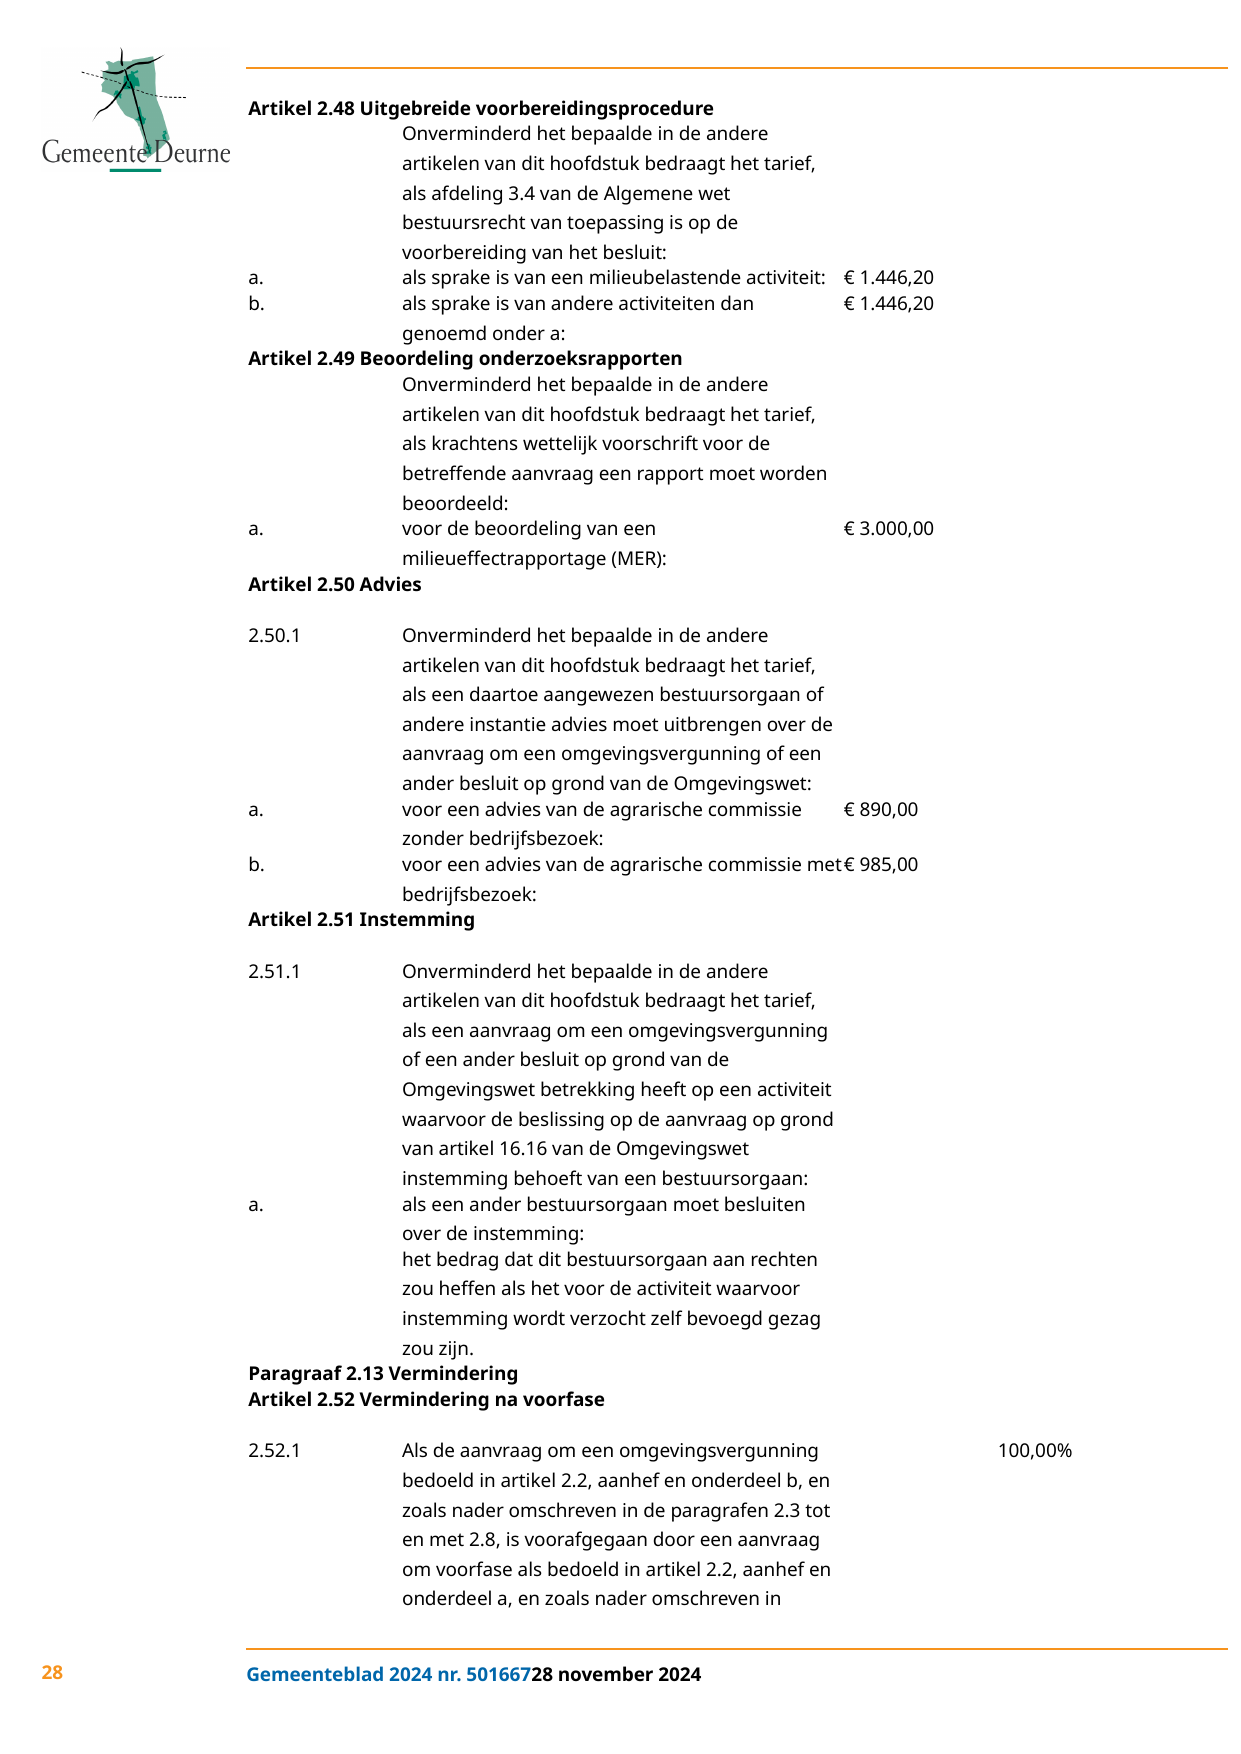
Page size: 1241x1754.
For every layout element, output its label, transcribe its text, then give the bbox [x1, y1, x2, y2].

table_cell [844, 958, 998, 1191]
table_cell a. [248, 515, 402, 571]
table_cell Als de aanvraag om een omgevingsvergunning bedoeld in artikel 2.2, aanhef en onderdeel b, en zoals nader omschreven in de paragrafen 2.3 tot en met 2.8, is voorafgegaan door een aanvraag om voorfase als bedoeld in artikel 2.2, aanhef en onderdeel a, en zoals nader omschreven in [402, 1438, 844, 1611]
table_cell Artikel 2.51 Instemming [248, 906, 998, 932]
table_cell [844, 1191, 998, 1246]
table_cell € 3.000,00 [844, 515, 998, 571]
table_cell [998, 958, 1152, 1191]
table_cell [998, 932, 1152, 958]
table_cell het bedrag dat dit bestuursorgaan aan rechten zou heffen als het voor de activiteit waarvoor instemming wordt verzocht zelf bevoegd gezag zou zijn. [402, 1246, 844, 1361]
table_cell € 1.446,20 [844, 290, 998, 346]
table_cell 2.52.1 [248, 1438, 402, 1611]
table_cell als een ander bestuursorgaan moet besluiten over de instemming: [402, 1191, 844, 1246]
table_cell Artikel 2.52 Vermindering na voorfase [248, 1386, 998, 1412]
table_cell [248, 371, 402, 515]
table_cell Artikel 2.50 Advies [248, 571, 998, 596]
table_cell € 890,00 [844, 796, 998, 851]
table_cell 2.51.1 [248, 958, 402, 1191]
table_cell [998, 1246, 1152, 1361]
table_cell [248, 1412, 402, 1438]
table_cell [998, 796, 1152, 851]
table_cell [998, 371, 1152, 515]
table_cell a. [248, 796, 402, 851]
table_cell [998, 515, 1152, 571]
table_cell Onverminderd het bepaalde in de andere artikelen van dit hoofdstuk bedraagt het tarief, als een daartoe aangewezen bestuursorgaan of andere instantie advies moet uitbrengen over de aanvraag om een omgevingsvergunning of een ander besluit op grond van de Omgevingswet: [402, 622, 844, 796]
table_cell a. [248, 1191, 402, 1246]
table_cell voor een advies van de agrarische commissie zonder bedrijfsbezoek: [402, 796, 844, 851]
table_cell [998, 265, 1152, 290]
table_cell [998, 851, 1152, 906]
table_cell [402, 596, 844, 622]
table_cell Onverminderd het bepaalde in de andere artikelen van dit hoofdstuk bedraagt het tarief, als een aanvraag om een omgevingsvergunning of een ander besluit op grond van de Omgevingswet betrekking heeft op een activiteit waarvoor de beslissing op de aanvraag op grond van artikel 16.16 van de Omgevingswet instemming behoeft van een bestuursorgaan: [402, 958, 844, 1191]
table_cell [844, 1412, 998, 1438]
table_cell 100,00% [998, 1438, 1152, 1611]
table_cell [998, 596, 1152, 622]
table_cell [248, 596, 402, 622]
table_cell als sprake is van andere activiteiten dan genoemd onder a: [402, 290, 844, 346]
table_cell Onverminderd het bepaalde in de andere artikelen van dit hoofdstuk bedraagt het tarief, als krachtens wettelijk voorschrift voor de betreffende aanvraag een rapport moet worden beoordeeld: [402, 371, 844, 515]
table_cell Artikel 2.49 Beoordeling onderzoeksrapporten [248, 346, 998, 371]
table_cell 2.50.1 [248, 622, 402, 796]
table_cell [248, 1246, 402, 1361]
table_cell voor een advies van de agrarische commissie met bedrijfsbezoek: [402, 851, 844, 906]
table_cell [844, 932, 998, 958]
table_cell Onverminderd het bepaalde in de andere artikelen van dit hoofdstuk bedraagt het tarief, als afdeling 3.4 van de Algemene wet bestuursrecht van toepassing is op de voorbereiding van het besluit: [402, 121, 844, 264]
table_cell [402, 1412, 844, 1438]
table_cell b. [248, 851, 402, 906]
table_cell [998, 1412, 1152, 1438]
table_cell [998, 290, 1152, 346]
table_cell voor de beoordeling van een milieueffectrapportage (MER): [402, 515, 844, 571]
table_cell als sprake is van een milieubelastende activiteit: [402, 265, 844, 290]
picture [41, 47, 231, 172]
table_cell [248, 932, 402, 958]
table_cell € 1.446,20 [844, 265, 998, 290]
table_cell [844, 596, 998, 622]
table_cell [998, 1191, 1152, 1246]
table_cell [402, 932, 844, 958]
table_cell € 985,00 [844, 851, 998, 906]
table_cell [998, 622, 1152, 796]
table_cell [844, 622, 998, 796]
table_cell [844, 1438, 998, 1611]
table_cell a. [248, 265, 402, 290]
table_cell [844, 121, 998, 264]
table_cell Paragraaf 2.13 Vermindering [248, 1361, 1152, 1386]
table_cell Artikel 2.48 Uitgebreide voorbereidingsprocedure [248, 95, 998, 121]
table_cell b. [248, 290, 402, 346]
table_cell [844, 371, 998, 515]
table_cell [248, 121, 402, 264]
table_cell [998, 121, 1152, 264]
table_cell [844, 1246, 998, 1361]
